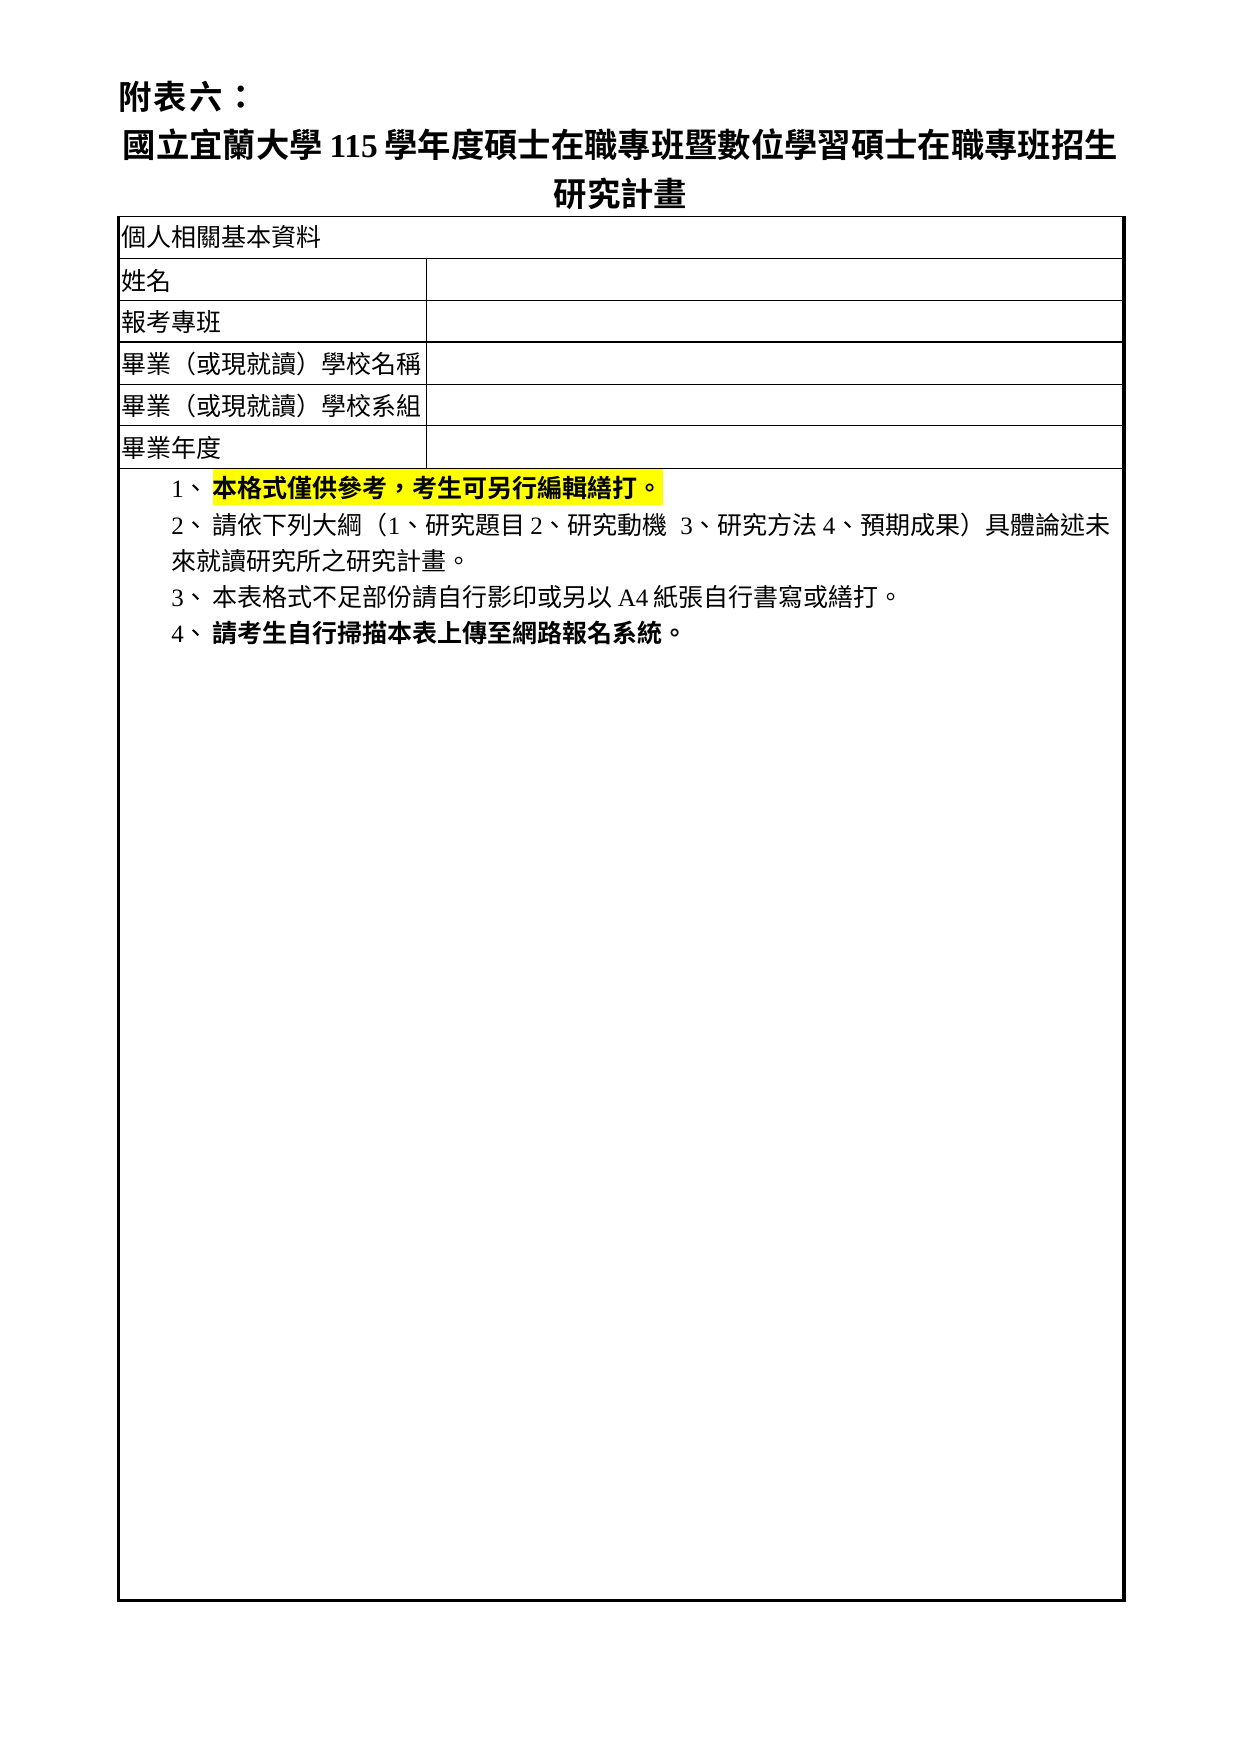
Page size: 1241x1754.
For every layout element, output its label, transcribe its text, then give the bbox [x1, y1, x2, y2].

table_cell 畢業（或現就讀）學校系組 [120, 385, 426, 425]
table_cell [427, 259, 1122, 299]
text 研究計畫 [118, 167, 1122, 216]
text 附表六： [118, 71, 1122, 119]
text 國立宜蘭大學115學年度碩士在職專班暨數位學習碩士在職專班招生 [118, 119, 1122, 167]
table_cell 姓名 [120, 259, 426, 299]
table_cell 報考專班 [120, 301, 426, 341]
table_header 個人相關基本資料 [120, 217, 1122, 257]
table_cell 畢業年度 [120, 426, 426, 467]
table_cell [427, 301, 1122, 341]
table_cell [427, 426, 1122, 467]
table_cell [427, 385, 1122, 425]
table_cell 畢業（或現就讀）學校名稱 [120, 343, 426, 383]
table_cell 本格式僅供參考，考生可另行編輯繕打。 請依下列大綱（1、研究題目2、研究動機 3、研究方法4、預期成果）具體論述未來就讀研究所之研究計畫。 本表格式不足部份請自行影印或另以A4紙張自行書寫或繕打。 請考生自行掃描本表上傳至網路報名系統。 [120, 469, 1122, 1599]
table_cell [427, 343, 1122, 383]
